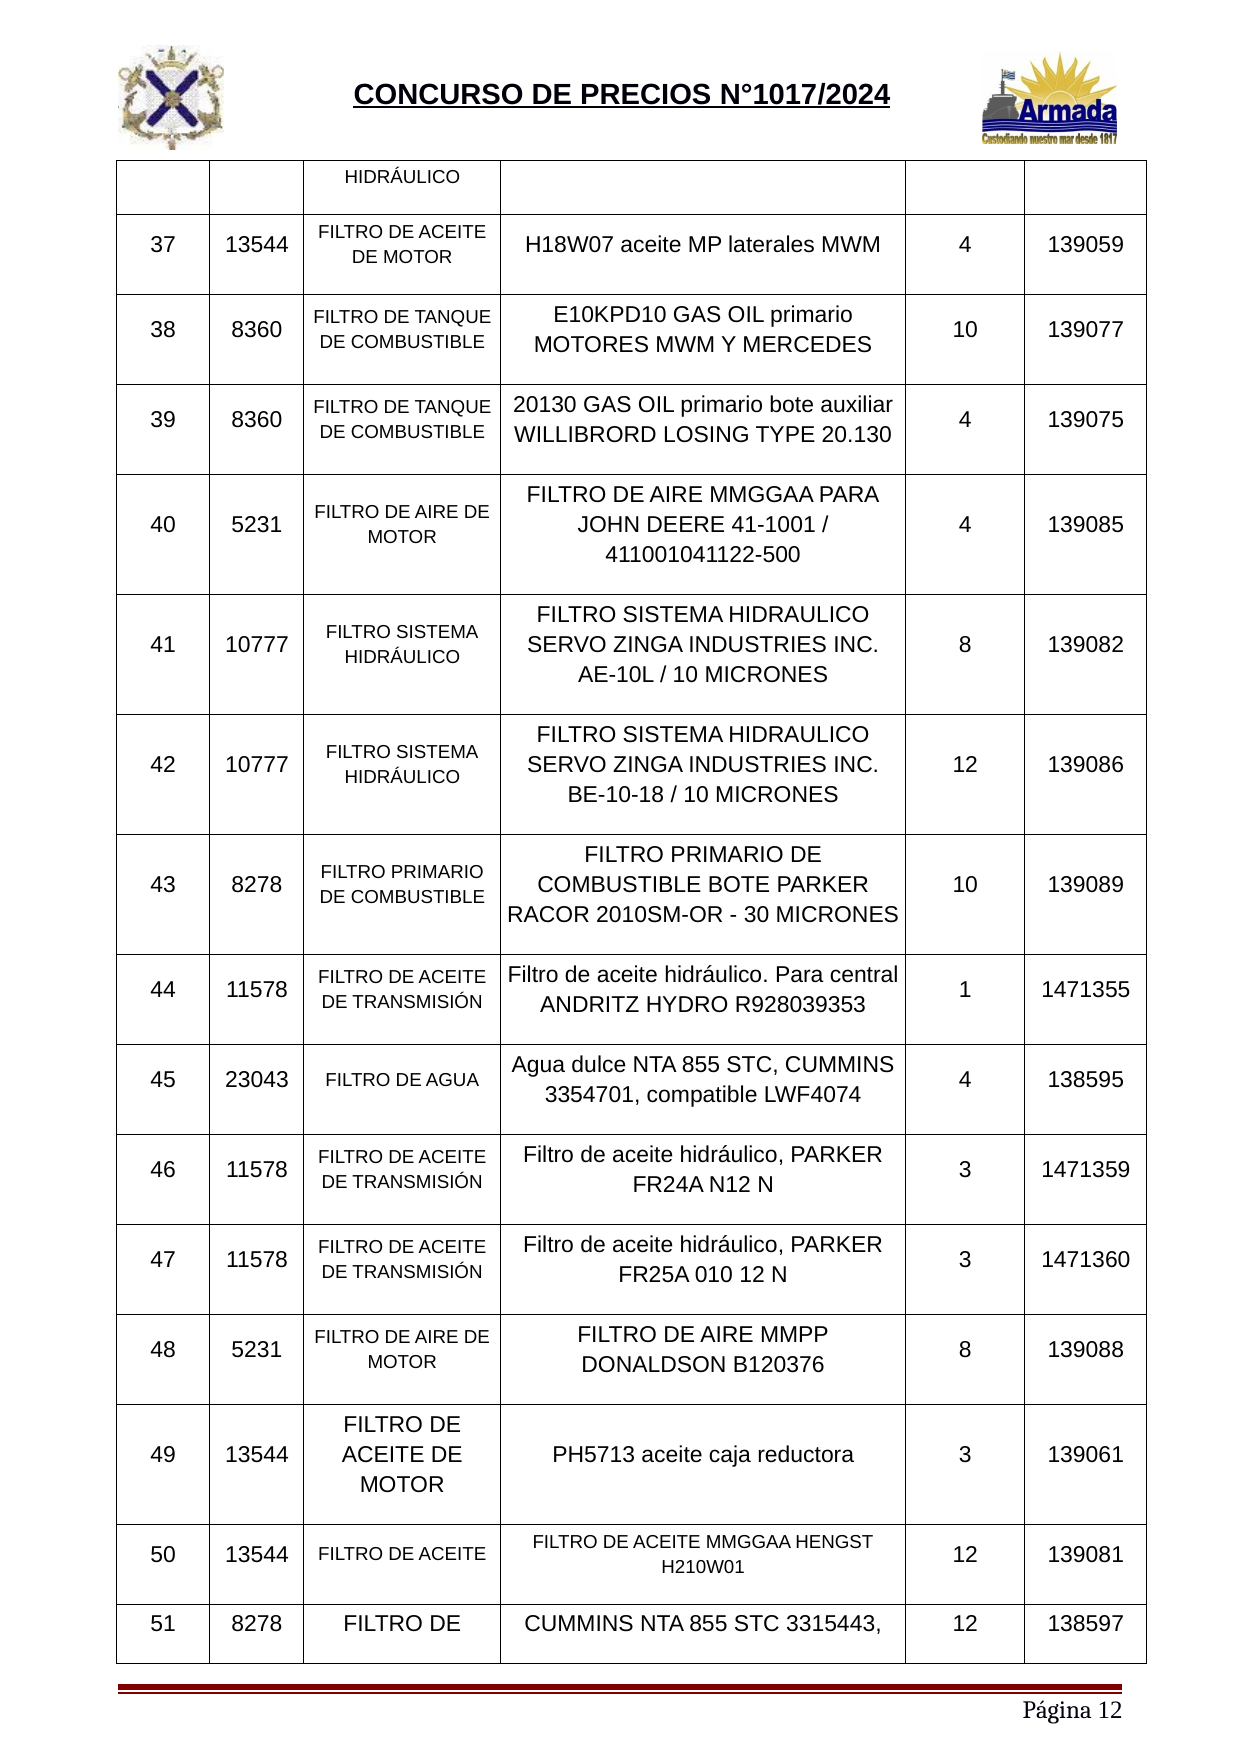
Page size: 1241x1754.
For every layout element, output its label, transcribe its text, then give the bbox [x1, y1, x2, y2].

table_cell [1025, 161, 1146, 214]
table_cell FILTRO DE [304, 1605, 500, 1663]
table_cell 47 [117, 1225, 209, 1314]
table_cell 13544 [210, 215, 303, 294]
table_cell 139077 [1025, 295, 1146, 384]
table_cell 10777 [210, 715, 303, 834]
table_cell FILTRO DE AIRE DE MOTOR [304, 1315, 500, 1404]
table_cell FILTRO DE ACEITE DE TRANSMISIÓN [304, 955, 500, 1044]
table_cell 8278 [210, 1605, 303, 1663]
table_cell FILTRO DE AIRE MMGGAA PARA JOHN DEERE 41-1001 / 411001041122-500 [501, 475, 905, 594]
table_cell 43 [117, 835, 209, 954]
table_cell FILTRO DE ACEITE [304, 1525, 500, 1603]
table_cell 11578 [210, 955, 303, 1044]
table_cell 139086 [1025, 715, 1146, 834]
table_cell [117, 161, 209, 214]
table_cell FILTRO DE AIRE DE MOTOR [304, 475, 500, 594]
table_cell 10 [906, 835, 1024, 954]
table_cell 1471359 [1025, 1135, 1146, 1224]
table_cell FILTRO DE ACEITE DE TRANSMISIÓN [304, 1225, 500, 1314]
table_cell 139081 [1025, 1525, 1146, 1603]
table_cell 12 [906, 1605, 1024, 1663]
table_cell 3 [906, 1225, 1024, 1314]
table_cell 8360 [210, 385, 303, 474]
table_cell FILTRO SISTEMA HIDRÁULICO [304, 595, 500, 714]
table_cell 1 [906, 955, 1024, 1044]
table_cell 5231 [210, 1315, 303, 1404]
table_cell H18W07 aceite MP laterales MWM [501, 215, 905, 294]
table_cell 20130 GAS OIL primario bote auxiliar WILLIBRORD LOSING TYPE 20.130 [501, 385, 905, 474]
table_cell 138597 [1025, 1605, 1146, 1663]
table_cell Agua dulce NTA 855 STC, CUMMINS 3354701, compatible LWF4074 [501, 1045, 905, 1134]
table_cell 46 [117, 1135, 209, 1224]
table_cell 139089 [1025, 835, 1146, 954]
table_cell FILTRO DE AGUA [304, 1045, 500, 1134]
table_cell FILTRO DE ACEITE DE MOTOR [304, 215, 500, 294]
table_cell 3 [906, 1405, 1024, 1524]
table_cell 139085 [1025, 475, 1146, 594]
table_cell 3 [906, 1135, 1024, 1224]
table_cell 37 [117, 215, 209, 294]
table_cell 10777 [210, 595, 303, 714]
table_cell 23043 [210, 1045, 303, 1134]
table_cell Filtro de aceite hidráulico, PARKER FR24A N12 N [501, 1135, 905, 1224]
table_cell 8 [906, 595, 1024, 714]
table_cell CUMMINS NTA 855 STC 3315443, [501, 1605, 905, 1663]
table_cell FILTRO DE TANQUE DE COMBUSTIBLE [304, 295, 500, 384]
table_cell 139082 [1025, 595, 1146, 714]
table_cell [906, 161, 1024, 214]
picture [118, 45, 224, 150]
table_cell 4 [906, 215, 1024, 294]
table_cell 12 [906, 715, 1024, 834]
table_cell 138595 [1025, 1045, 1146, 1134]
table_cell 11578 [210, 1135, 303, 1224]
table_cell 12 [906, 1525, 1024, 1603]
table_cell 48 [117, 1315, 209, 1404]
table_cell FILTRO SISTEMA HIDRÁULICO [304, 715, 500, 834]
table_cell 8278 [210, 835, 303, 954]
table_cell 139061 [1025, 1405, 1146, 1524]
table_cell 8360 [210, 295, 303, 384]
table_cell 50 [117, 1525, 209, 1603]
table_cell 13544 [210, 1525, 303, 1603]
table_cell FILTRO DE AIRE MMPP DONALDSON B120376 [501, 1315, 905, 1404]
table_cell FILTRO PRIMARIO DE COMBUSTIBLE [304, 835, 500, 954]
table_cell 4 [906, 1045, 1024, 1134]
table_cell 42 [117, 715, 209, 834]
table_cell [210, 161, 303, 214]
table_cell 139059 [1025, 215, 1146, 294]
table_cell Filtro de aceite hidráulico, PARKER FR25A 010 12 N [501, 1225, 905, 1314]
table_cell 44 [117, 955, 209, 1044]
table_cell 4 [906, 385, 1024, 474]
table_cell HIDRÁULICO [304, 161, 500, 214]
table_cell FILTRO DE ACEITE DE MOTOR [304, 1405, 500, 1524]
table_cell 41 [117, 595, 209, 714]
table_cell 139075 [1025, 385, 1146, 474]
table_cell 49 [117, 1405, 209, 1524]
table_cell PH5713 aceite caja reductora [501, 1405, 905, 1524]
table_cell FILTRO DE TANQUE DE COMBUSTIBLE [304, 385, 500, 474]
table_cell 10 [906, 295, 1024, 384]
table_cell FILTRO PRIMARIO DE COMBUSTIBLE BOTE PARKER RACOR 2010SM-OR - 30 MICRONES [501, 835, 905, 954]
table_cell 139088 [1025, 1315, 1146, 1404]
table_cell E10KPD10 GAS OIL primario MOTORES MWM Y MERCEDES [501, 295, 905, 384]
table_cell FILTRO DE ACEITE MMGGAA HENGST H210W01 [501, 1525, 905, 1603]
table_cell 40 [117, 475, 209, 594]
table_cell 51 [117, 1605, 209, 1663]
table_cell 45 [117, 1045, 209, 1134]
table_cell 38 [117, 295, 209, 384]
table_cell 1471355 [1025, 955, 1146, 1044]
table_cell 39 [117, 385, 209, 474]
table_cell 11578 [210, 1225, 303, 1314]
table_cell 8 [906, 1315, 1024, 1404]
table_cell [501, 161, 905, 214]
table_cell 5231 [210, 475, 303, 594]
table_cell FILTRO SISTEMA HIDRAULICO SERVO ZINGA INDUSTRIES INC. AE-10L / 10 MICRONES [501, 595, 905, 714]
table_cell 1471360 [1025, 1225, 1146, 1314]
table_cell Filtro de aceite hidráulico. Para central ANDRITZ HYDRO R928039353 [501, 955, 905, 1044]
table_cell 13544 [210, 1405, 303, 1524]
table_cell FILTRO DE ACEITE DE TRANSMISIÓN [304, 1135, 500, 1224]
picture [982, 51, 1117, 144]
table_cell 4 [906, 475, 1024, 594]
table_cell FILTRO SISTEMA HIDRAULICO SERVO ZINGA INDUSTRIES INC. BE-10-18 / 10 MICRONES [501, 715, 905, 834]
